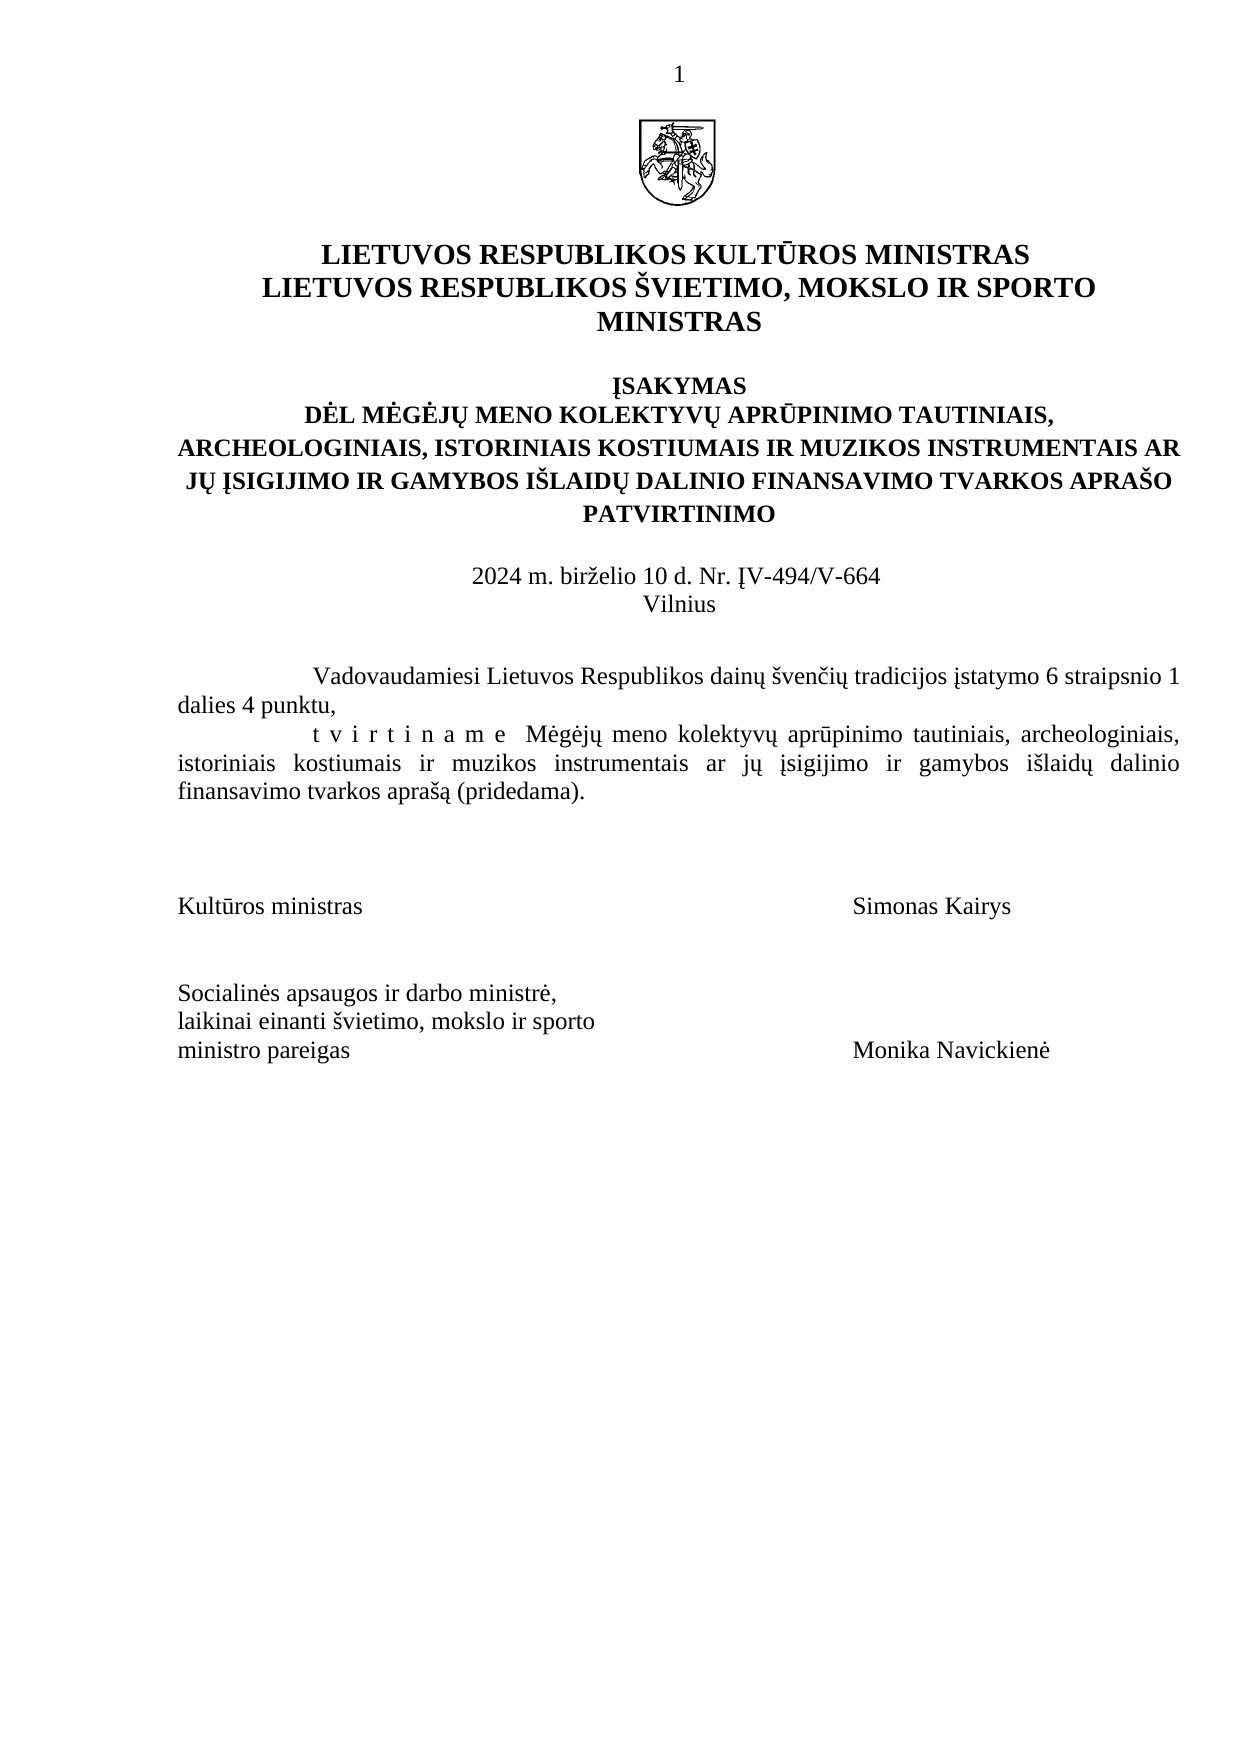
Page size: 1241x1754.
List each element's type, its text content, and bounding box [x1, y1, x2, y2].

text LIETUVOS RESPUBLIKOS KULTŪROS MINISTRAS [177, 237, 1181, 271]
text Kultūros ministras Simonas Kairys [177, 891, 1181, 920]
text Vilnius [177, 589, 1181, 618]
text t v i r t i n a m e Mėgėjų meno kolektyvų aprūpinimo tautiniais, archeologiniais, istoriniais kostiumais ir muzikos instrumentais ar jų įsigijimo ir gamybos išlaidų dalinio finansavimo tvarkos aprašą (pridedama). [177, 719, 1181, 805]
text DĖL MĖGĖJŲ MENO KOLEKTYVŲ APRŪPINIMO TAUTINIAIS, ARCHEOLOGINIAIS, ISTORINIAIS KOSTIUMAIS IR MUZIKOS INSTRUMENTAIS AR JŲ ĮSIGIJIMO IR GAMYBOS IŠLAIDŲ DALINIO FINANSAVIMO TVARKOS APRAŠO PATVIRTINIMO [177, 400, 1181, 528]
text Socialinės apsaugos ir darbo ministrė, [177, 978, 1181, 1006]
text ministro pareigas Monika Navickienė [177, 1035, 1181, 1064]
text laikinai einanti švietimo, mokslo ir sporto [177, 1006, 1181, 1035]
text Vadovaudamiesi Lietuvos Respublikos dainų švenčių tradicijos įstatymo 6 straipsnio 1 dalies 4 punktu, [177, 661, 1181, 719]
text 2024 m. birželio 10 d. Nr. ĮV-494/V-664 [177, 561, 1181, 589]
text LIETUVOS RESPUBLIKOS ŠVIETIMO, MOKSLO IR SPORTO MINISTRAS [177, 271, 1181, 338]
text ĮSAKYMAS [177, 371, 1181, 400]
